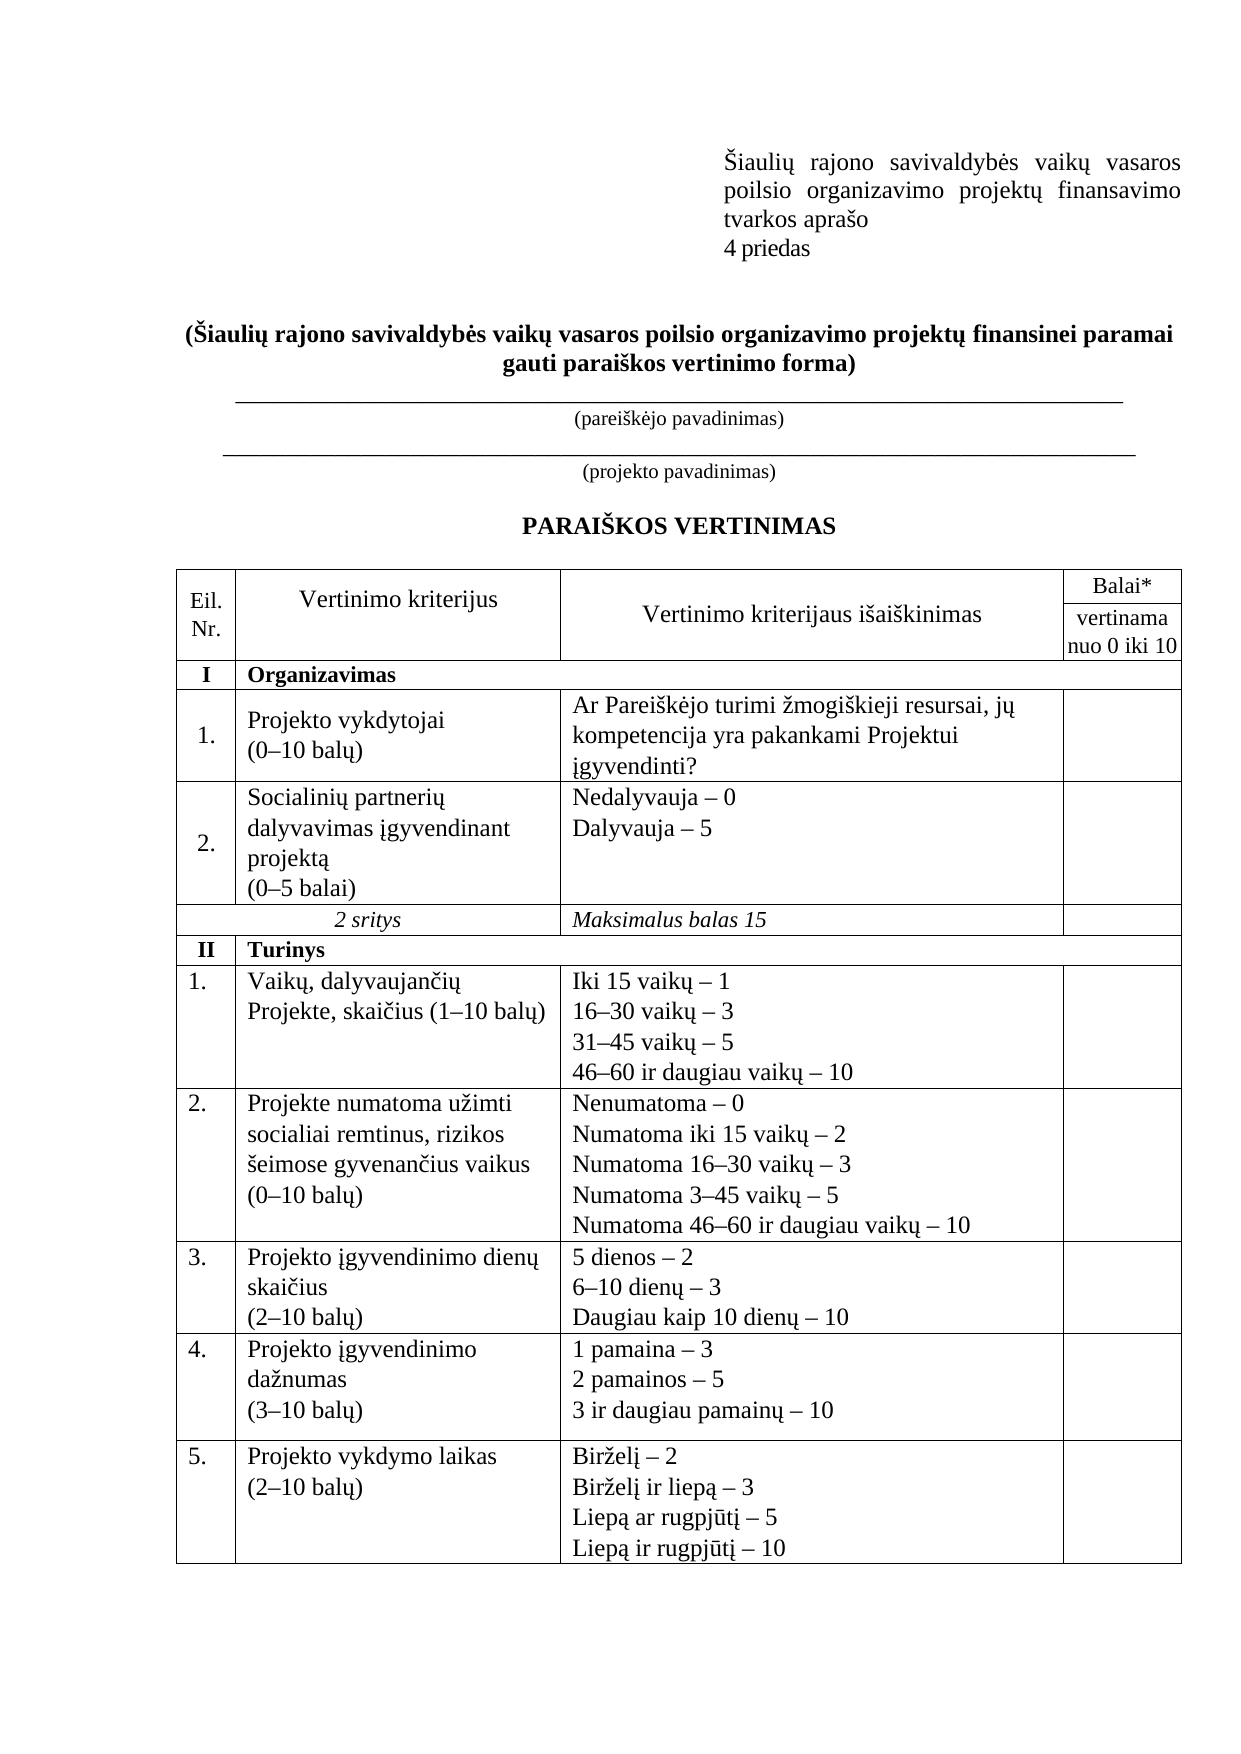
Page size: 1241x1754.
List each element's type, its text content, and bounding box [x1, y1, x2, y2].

table_cell 3. [177, 1242, 235, 1333]
table_cell Vaikų, dalyvaujančių Projekte, skaičius (1–10 balų) [236, 966, 560, 1087]
table_cell 4. [177, 1334, 235, 1440]
table_cell 5. [177, 1441, 235, 1563]
table_cell II [177, 936, 235, 965]
table_cell Socialinių partnerių dalyvavimas įgyvendinant projektą (0–5 balai) [236, 782, 560, 904]
text (projekto pavadinimas) [177, 458, 1181, 483]
text (pareiškėjo pavadinimas) [177, 406, 1181, 430]
table_cell 5 dienos – 2 6–10 dienų – 3 Daugiau kaip 10 dienų – 10 [561, 1242, 1063, 1333]
table_cell 1. [177, 966, 235, 1087]
table_cell Iki 15 vaikų – 1 16–30 vaikų – 3 31–45 vaikų – 5 46–60 ir daugiau vaikų – 10 [561, 966, 1063, 1087]
table_cell 2. [177, 782, 235, 904]
table_header Vertinimo kriterijaus išaiškinimas [561, 570, 1063, 660]
table_cell vertinama nuo 0 iki 10 [1064, 604, 1181, 660]
table_cell Projekto įgyvendinimo dažnumas (3–10 balų) [236, 1334, 560, 1440]
table_cell [1064, 966, 1181, 1087]
table_cell [1064, 690, 1181, 781]
table_header Vertinimo kriterijus [236, 570, 560, 660]
text 4 priedas [723, 233, 1181, 262]
table_cell 1. [177, 690, 235, 781]
table_cell Projekto įgyvendinimo dienų skaičius (2–10 balų) [236, 1242, 560, 1333]
text _________________________________________________________________________ [177, 430, 1181, 458]
table_cell Organizavimas [236, 661, 1181, 689]
table_cell [1064, 1441, 1181, 1563]
table_cell Nedalyvauja – 0 Dalyvauja – 5 [561, 782, 1063, 904]
table_cell [1064, 1089, 1181, 1241]
table_cell [1064, 1242, 1181, 1333]
table_cell Nenumatoma – 0 Numatoma iki 15 vaikų – 2 Numatoma 16–30 vaikų – 3 Numatoma 3–45 vaikų – 5 Numatoma 46–60 ir daugiau vaikų – 10 [561, 1089, 1063, 1241]
text PARAIŠKOS VERTINIMAS [177, 511, 1181, 540]
table_cell Turinys [236, 936, 1181, 965]
text _______________________________________________________________________ [177, 377, 1181, 406]
table_cell [1064, 1334, 1181, 1440]
table_header Eil. Nr. [177, 570, 235, 660]
table_cell Projekto vykdytojai (0–10 balų) [236, 690, 560, 781]
table_cell Projekto vykdymo laikas (2–10 balų) [236, 1441, 560, 1563]
table_cell [1064, 782, 1181, 904]
table_cell Projekte numatoma užimti socialiai remtinus, rizikos šeimose gyvenančius vaikus (0–10 balų) [236, 1089, 560, 1241]
table_cell Maksimalus balas 15 [561, 905, 1063, 935]
table_cell Birželį – 2 Birželį ir liepą – 3 Liepą ar rugpjūtį – 5 Liepą ir rugpjūtį – 10 [561, 1441, 1063, 1563]
table_cell 1 pamaina – 3 2 pamainos – 5 3 ir daugiau pamainų – 10 [561, 1334, 1063, 1440]
table_cell 2 sritys [177, 905, 560, 935]
table_cell Ar Pareiškėjo turimi žmogiškieji resursai, jų kompetencija yra pakankami Projektui įgyvendinti? [561, 690, 1063, 781]
text (Šiaulių rajono savivaldybės vaikų vasaros poilsio organizavimo projektų finansinei paramai gauti paraiškos vertinimo forma) [177, 319, 1181, 377]
text Šiaulių rajono savivaldybės vaikų vasaros poilsio organizavimo projektų finansavimo tvarkos aprašo [723, 148, 1181, 233]
table_header Balai* [1064, 570, 1181, 603]
table_cell [1064, 905, 1181, 935]
table_cell 2. [177, 1089, 235, 1241]
table_cell I [177, 661, 235, 689]
